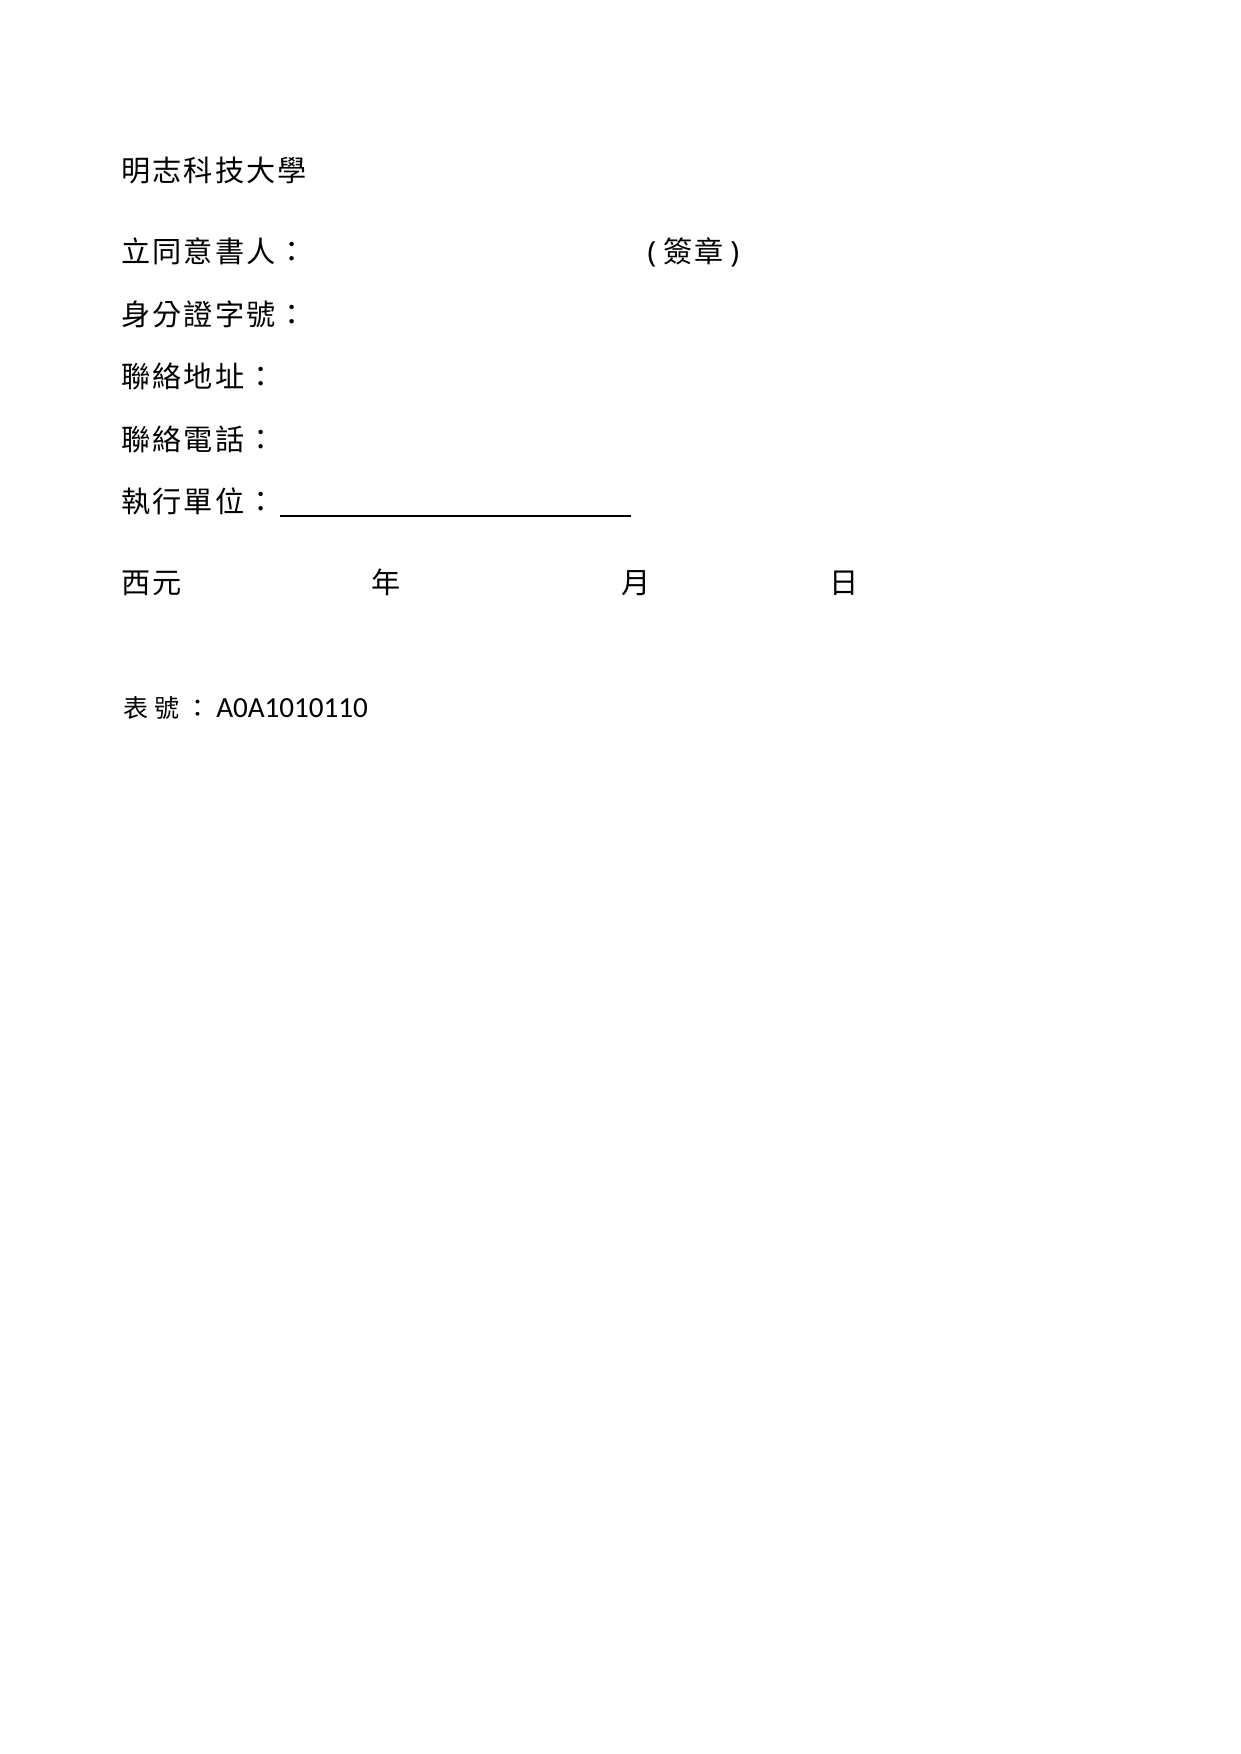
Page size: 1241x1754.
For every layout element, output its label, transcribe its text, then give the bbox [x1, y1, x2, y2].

text 聯絡電話： [120, 396, 1120, 458]
text 西元 年 月 日 [120, 539, 1120, 602]
text 明志科技大學 [120, 127, 1120, 189]
text 身分證字號： [120, 271, 1120, 333]
text 立同意書人： (簽章) [120, 208, 1120, 271]
text 執行單位： [120, 458, 1120, 521]
text 表號：A0A1010110 [120, 664, 1120, 727]
text 聯絡地址： [120, 333, 1120, 396]
